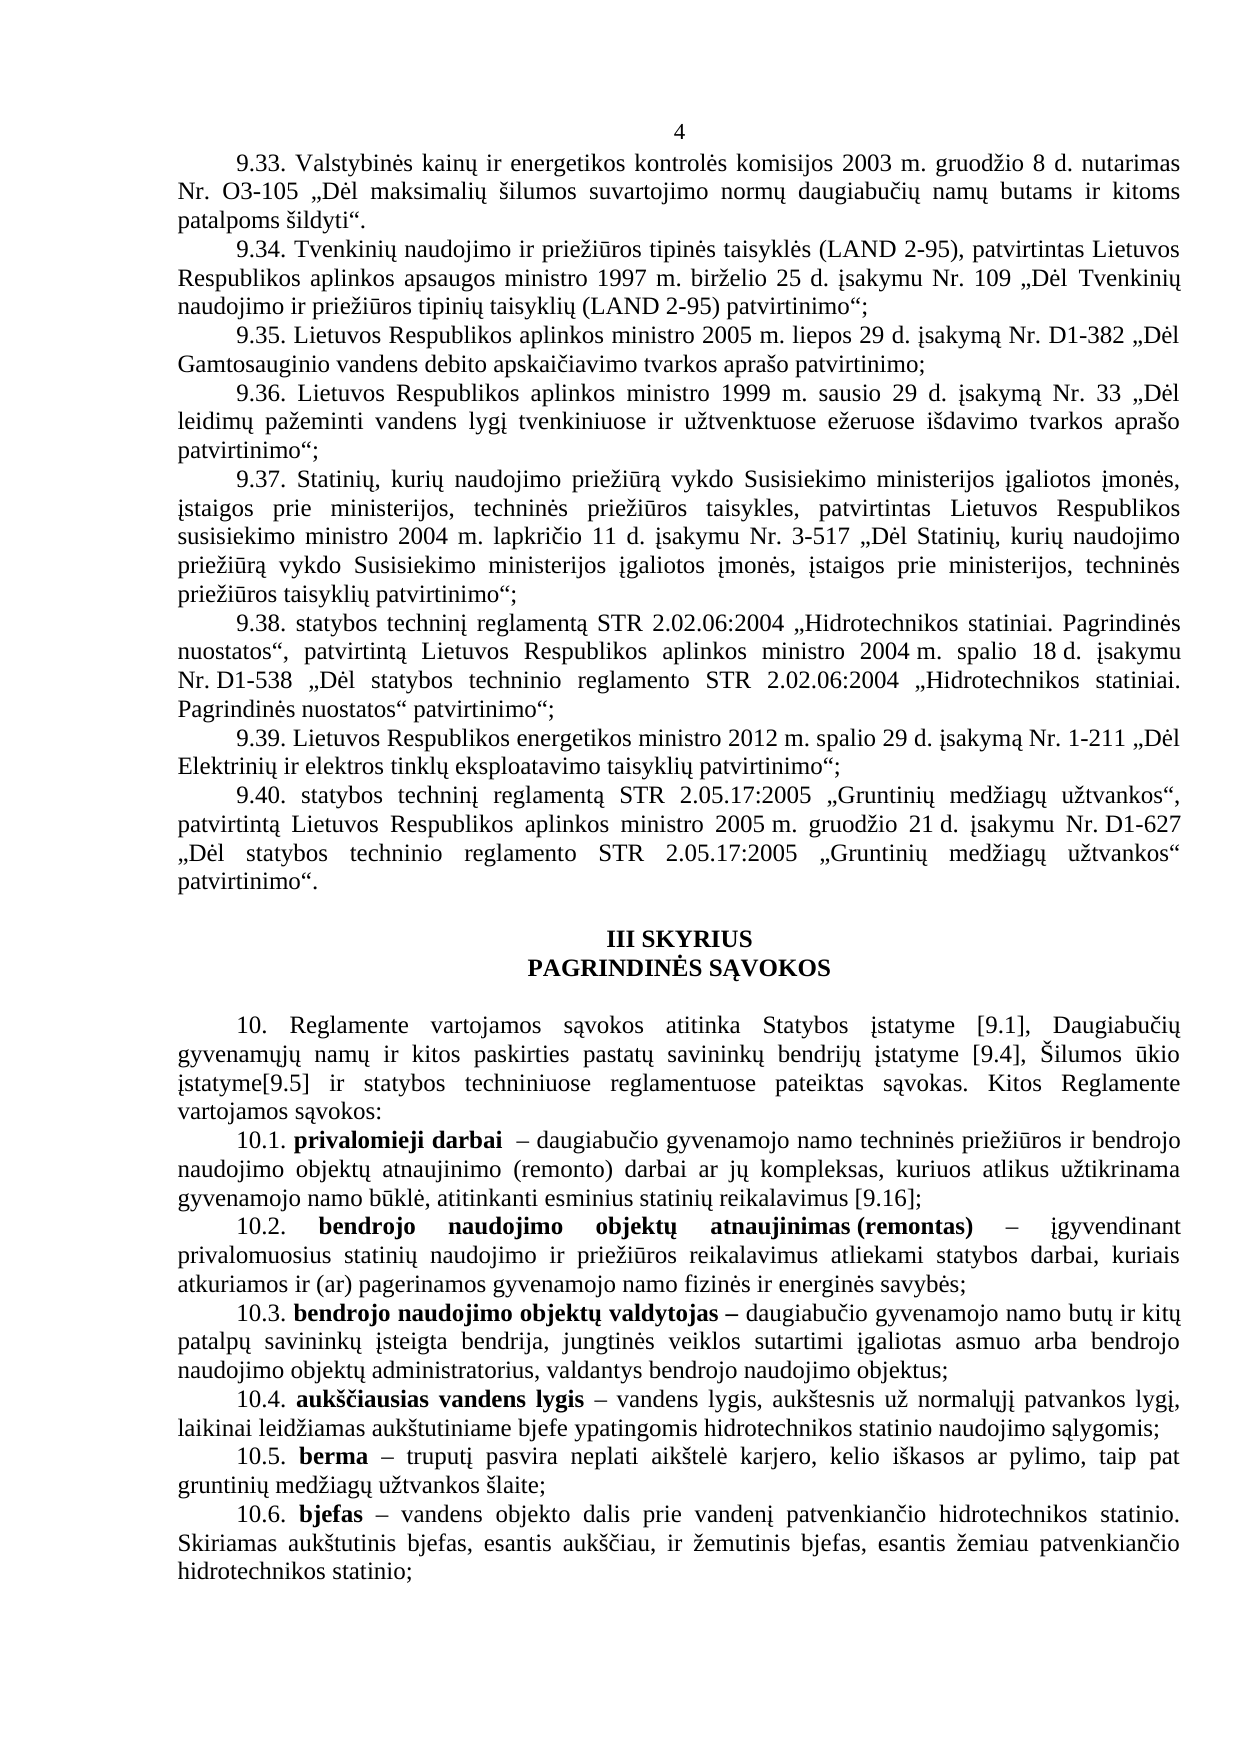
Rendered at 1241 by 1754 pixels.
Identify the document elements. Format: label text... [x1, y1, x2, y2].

text 9.38. statybos techninį reglamentą STR 2.02.06:2004 „Hidrotechnikos statiniai. Pagrindinės nuostatos“, patvirtintą Lietuvos Respublikos aplinkos ministro 2004 m. spalio 18 d. įsakymu Nr. D1-538 „Dėl statybos techninio reglamento STR 2.02.06:2004 „Hidrotechnikos statiniai. Pagrindinės nuostatos“ patvirtinimo“; [177, 608, 1181, 723]
text 9.39. Lietuvos Respublikos energetikos ministro 2012 m. spalio 29 d. įsakymą Nr. 1-211 „Dėl Elektrinių ir elektros tinklų eksploatavimo taisyklių patvirtinimo“; [177, 723, 1181, 780]
text 9.33. Valstybinės kainų ir energetikos kontrolės komisijos 2003 m. gruodžio 8 d. nutarimas Nr. O3-105 „Dėl maksimalių šilumos suvartojimo normų daugiabučių namų butams ir kitoms patalpoms šildyti“. [177, 148, 1181, 234]
text 10.2. bendrojo naudojimo objektų atnaujinimas (remontas) – įgyvendinant privalomuosius statinių naudojimo ir priežiūros reikalavimus atliekami statybos darbai, kuriais atkuriamos ir (ar) pagerinamos gyvenamojo namo fizinės ir energinės savybės; [177, 1211, 1181, 1298]
text 10.6. bjefas – vandens objekto dalis prie vandenį patvenkiančio hidrotechnikos statinio. Skiriamas aukštutinis bjefas, esantis aukščiau, ir žemutinis bjefas, esantis žemiau patvenkiančio hidrotechnikos statinio; [177, 1499, 1181, 1585]
text 10.4. aukščiausias vandens lygis – vandens lygis, aukštesnis už normalųjį patvankos lygį, laikinai leidžiamas aukštutiniame bjefe ypatingomis hidrotechnikos statinio naudojimo sąlygomis; [177, 1384, 1181, 1441]
text 9.34. Tvenkinių naudojimo ir priežiūros tipinės taisyklės (LAND 2-95), patvirtintas Lietuvos Respublikos aplinkos apsaugos ministro 1997 m. birželio 25 d. įsakymu Nr. 109 „Dėl Tvenkinių naudojimo ir priežiūros tipinių taisyklių (LAND 2-95) patvirtinimo“; [177, 234, 1181, 320]
text 10.5. berma – truputį pasvira neplati aikštelė karjero, kelio iškasos ar pylimo, taip pat gruntinių medžiagų užtvankos šlaite; [177, 1441, 1181, 1499]
text III SKYRIUS [177, 924, 1181, 953]
text 10.3. bendrojo naudojimo objektų valdytojas – daugiabučio gyvenamojo namo butų ir kitų patalpų savininkų įsteigta bendrija, jungtinės veiklos sutartimi įgaliotas asmuo arba bendrojo naudojimo objektų administratorius, valdantys bendrojo naudojimo objektus; [177, 1298, 1181, 1384]
text 9.36. Lietuvos Respublikos aplinkos ministro 1999 m. sausio 29 d. įsakymą Nr. 33 „Dėl leidimų pažeminti vandens lygį tvenkiniuose ir užtvenktuose ežeruose išdavimo tvarkos aprašo patvirtinimo“; [177, 378, 1181, 464]
text 9.37. Statinių, kurių naudojimo priežiūrą vykdo Susisiekimo ministerijos įgaliotos įmonės, įstaigos prie ministerijos, techninės priežiūros taisykles, patvirtintas Lietuvos Respublikos susisiekimo ministro 2004 m. lapkričio 11 d. įsakymu Nr. 3-517 „Dėl Statinių, kurių naudojimo priežiūrą vykdo Susisiekimo ministerijos įgaliotos įmonės, įstaigos prie ministerijos, techninės priežiūros taisyklių patvirtinimo“; [177, 464, 1181, 608]
text 9.40. statybos techninį reglamentą STR 2.05.17:2005 „Gruntinių medžiagų užtvankos“, patvirtintą Lietuvos Respublikos aplinkos ministro 2005 m. gruodžio 21 d. įsakymu Nr. D1-627 „Dėl statybos techninio reglamento STR 2.05.17:2005 „Gruntinių medžiagų užtvankos“ patvirtinimo“. [177, 780, 1181, 895]
text 10. Reglamente vartojamos sąvokos atitinka Statybos įstatyme [9.1], Daugiabučių gyvenamųjų namų ir kitos paskirties pastatų savininkų bendrijų įstatyme [9.4], Šilumos ūkio įstatyme[9.5] ir statybos techniniuose reglamentuose pateiktas sąvokas. Kitos Reglamente vartojamos sąvokos: [177, 1010, 1181, 1125]
text 9.35. Lietuvos Respublikos aplinkos ministro 2005 m. liepos 29 d. įsakymą Nr. D1-382 „Dėl Gamtosauginio vandens debito apskaičiavimo tvarkos aprašo patvirtinimo; [177, 320, 1181, 378]
text 10.1. privalomieji darbai – daugiabučio gyvenamojo namo techninės priežiūros ir bendrojo naudojimo objektų atnaujinimo (remonto) darbai ar jų kompleksas, kuriuos atlikus užtikrinama gyvenamojo namo būklė, atitinkanti esminius statinių reikalavimus [9.16]; [177, 1125, 1181, 1211]
text PAGRINDINĖS SĄVOKOS [177, 953, 1181, 981]
